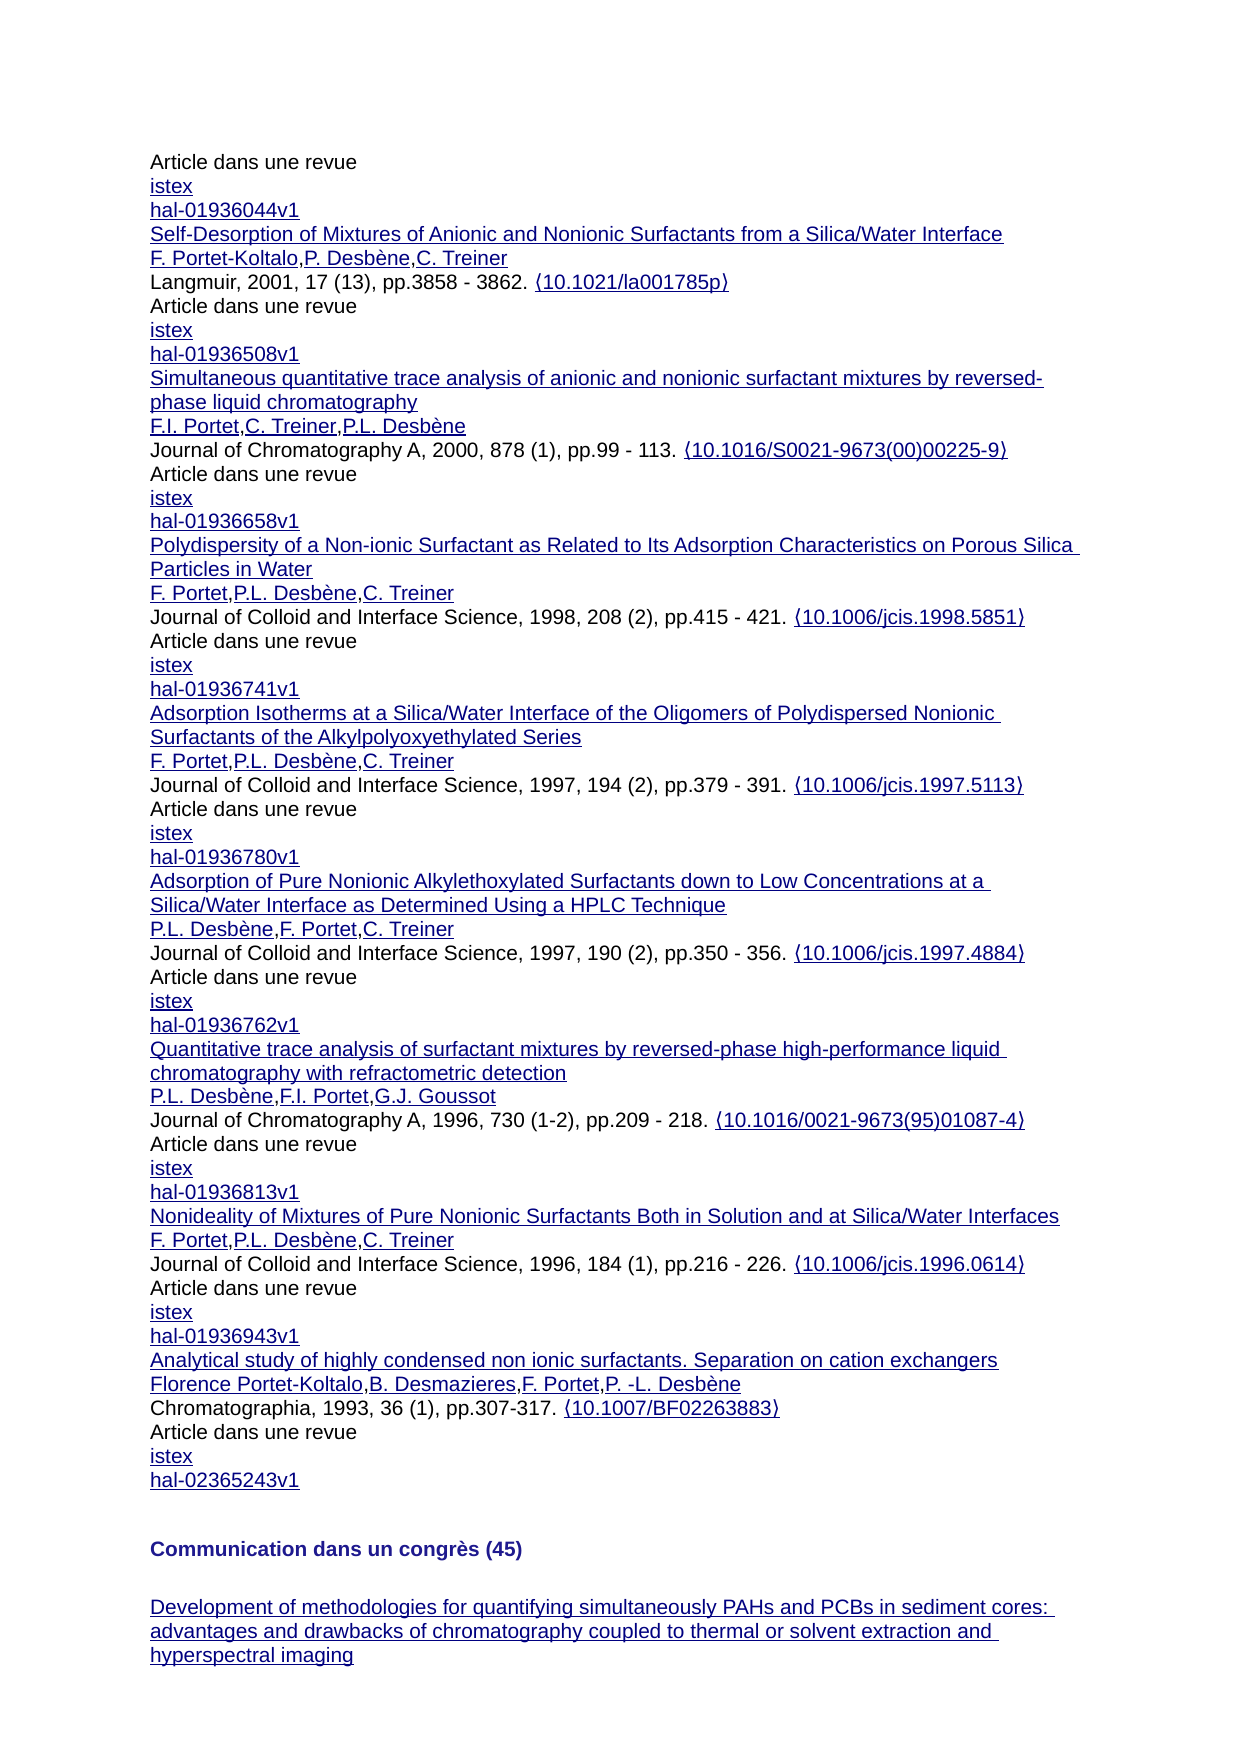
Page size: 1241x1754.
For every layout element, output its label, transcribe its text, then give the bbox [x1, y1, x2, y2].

table_cell Self-Desorption of Mixtures of Anionic and Nonionic Surfactants from a Silica/Water Interface F. Portet-Koltalo,P. Desbène,C. Treiner Langmuir, 2001, 17 (13), pp.3858 - 3862. ⟨10.1021/la001785p⟩ Article dans une revue istex hal-01936508v1 [150, 222, 1090, 366]
table_cell Article dans une revue istex hal-01936044v1 [150, 150, 1090, 222]
table_cell Analytical study of highly condensed non ionic surfactants. Separation on cation exchangers Florence Portet-Koltalo,B. Desmazieres,F. Portet,P. -L. Desbène Chromatographia, 1993, 36 (1), pp.307-317. ⟨10.1007/BF02263883⟩ Article dans une revue istex hal-02365243v1 [150, 1348, 1090, 1492]
table_header Development of methodologies for quantifying simultaneously PAHs and PCBs in sediment cores: advantages and drawbacks of chromatography coupled to thermal or solvent extraction and hyperspectral imaging [150, 1595, 1090, 1667]
table_cell Polydispersity of a Non-ionic Surfactant as Related to Its Adsorption Characteristics on Porous Silica Particles in Water F. Portet,P.L. Desbène,C. Treiner Journal of Colloid and Interface Science, 1998, 208 (2), pp.415 - 421. ⟨10.1006/jcis.1998.5851⟩ Article dans une revue istex hal-01936741v1 [150, 533, 1090, 701]
table_cell Quantitative trace analysis of surfactant mixtures by reversed-phase high-performance liquid chromatography with refractometric detection P.L. Desbène,F.I. Portet,G.J. Goussot Journal of Chromatography A, 1996, 730 (1-2), pp.209 - 218. ⟨10.1016/0021-9673(95)01087-4⟩ Article dans une revue istex hal-01936813v1 [150, 1036, 1090, 1204]
table_cell Simultaneous quantitative trace analysis of anionic and nonionic surfactant mixtures by reversed-phase liquid chromatography F.I. Portet,C. Treiner,P.L. Desbène Journal of Chromatography A, 2000, 878 (1), pp.99 - 113. ⟨10.1016/S0021-9673(00)00225-9⟩ Article dans une revue istex hal-01936658v1 [150, 366, 1090, 533]
table_cell Adsorption of Pure Nonionic Alkylethoxylated Surfactants down to Low Concentrations at a Silica/Water Interface as Determined Using a HPLC Technique P.L. Desbène,F. Portet,C. Treiner Journal of Colloid and Interface Science, 1997, 190 (2), pp.350 - 356. ⟨10.1006/jcis.1997.4884⟩ Article dans une revue istex hal-01936762v1 [150, 869, 1090, 1036]
table_cell Nonideality of Mixtures of Pure Nonionic Surfactants Both in Solution and at Silica/Water Interfaces F. Portet,P.L. Desbène,C. Treiner Journal of Colloid and Interface Science, 1996, 184 (1), pp.216 - 226. ⟨10.1006/jcis.1996.0614⟩ Article dans une revue istex hal-01936943v1 [150, 1204, 1090, 1348]
table_cell Adsorption Isotherms at a Silica/Water Interface of the Oligomers of Polydispersed Nonionic Surfactants of the Alkylpolyoxyethylated Series F. Portet,P.L. Desbène,C. Treiner Journal of Colloid and Interface Science, 1997, 194 (2), pp.379 - 391. ⟨10.1006/jcis.1997.5113⟩ Article dans une revue istex hal-01936780v1 [150, 701, 1090, 869]
subtitle Communication dans un congrès (45) [150, 1536, 1090, 1560]
